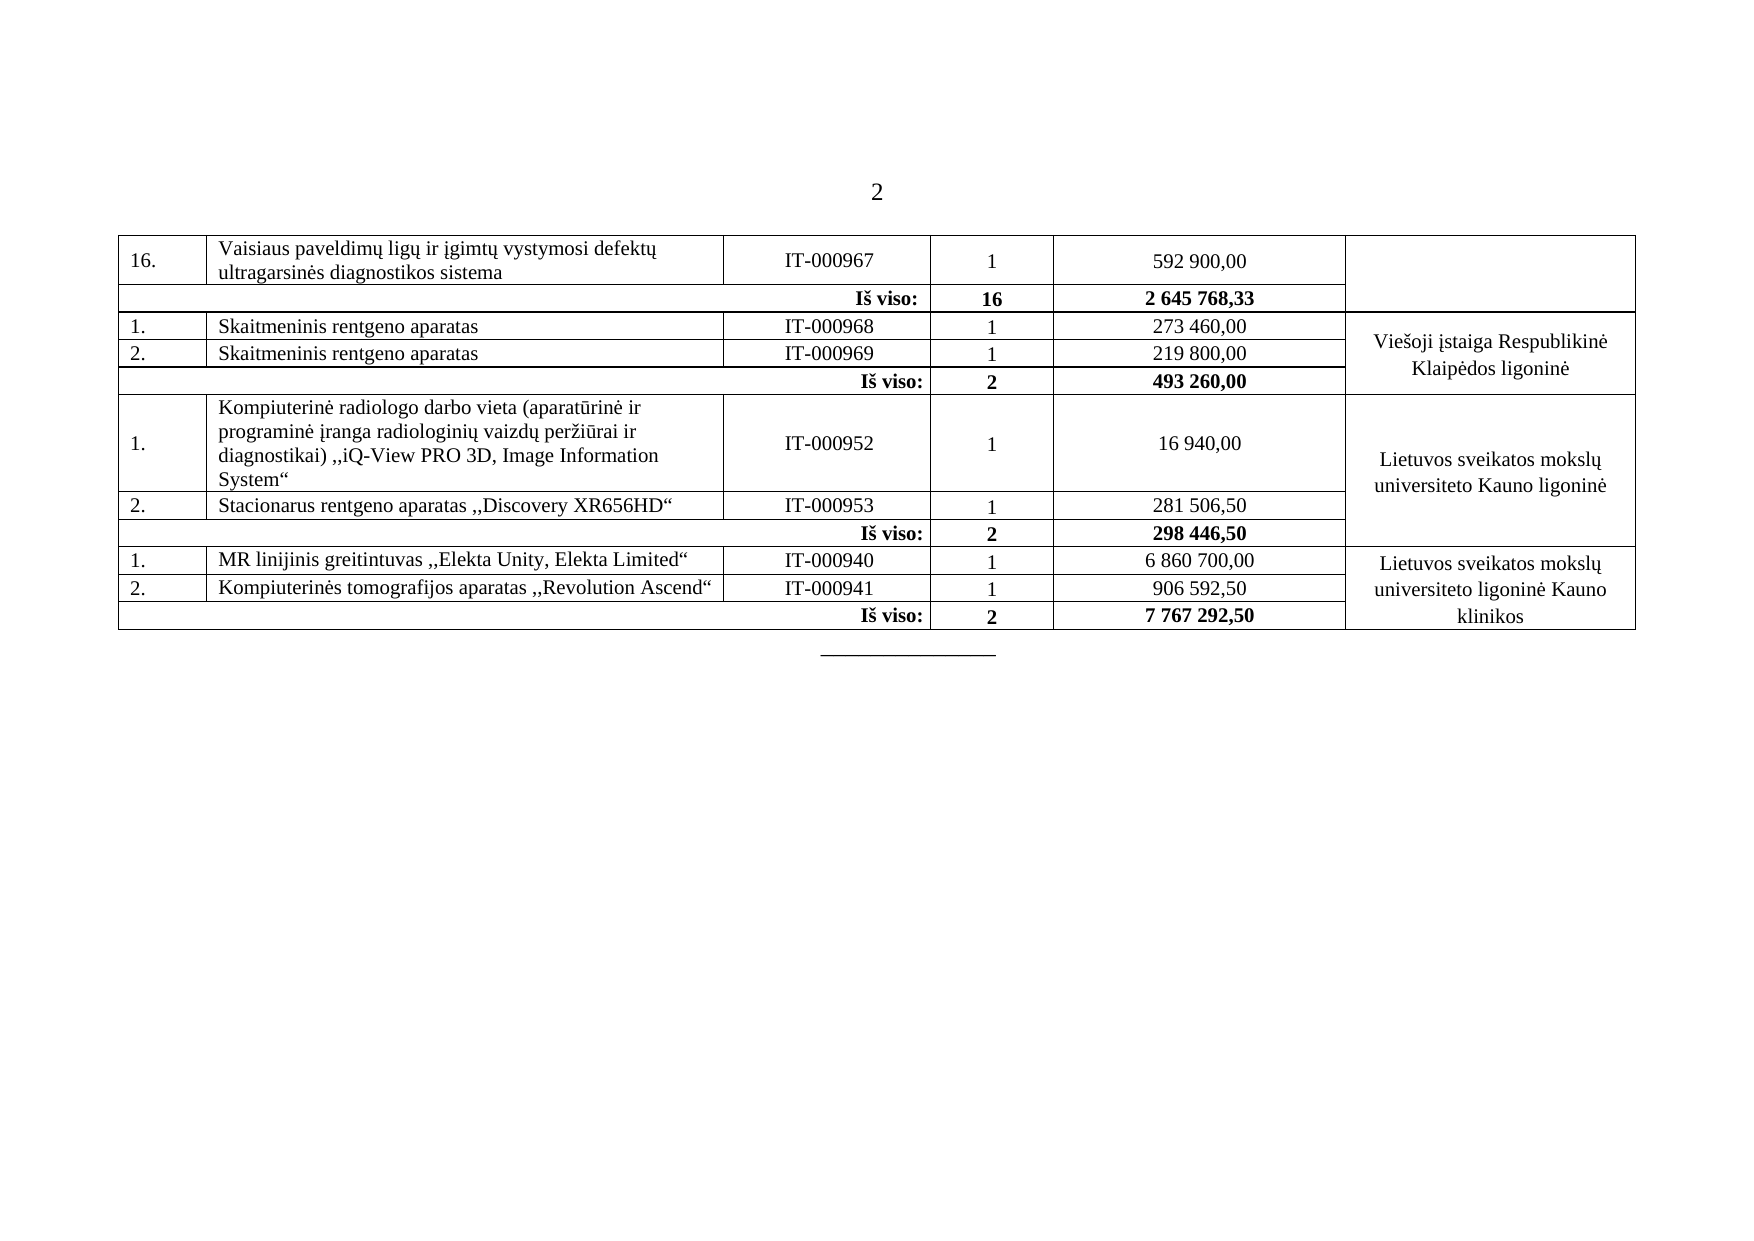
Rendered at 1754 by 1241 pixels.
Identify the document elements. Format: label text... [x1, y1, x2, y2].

table_cell 1 [931, 236, 1053, 284]
table_cell 16 [931, 285, 1053, 311]
table_cell Iš viso: [119, 602, 930, 629]
table_cell 16 940,00 [1054, 395, 1345, 491]
table_cell [119, 236, 206, 284]
table_cell Lietuvos sveikatos mokslų universiteto ligoninė Kauno klinikos [1346, 547, 1635, 629]
table_cell 2 [931, 602, 1053, 629]
table_cell 1 [931, 340, 1053, 366]
table_cell 298 446,50 [1054, 520, 1345, 546]
table_cell 592 900,00 [1054, 236, 1345, 284]
table_cell [119, 575, 206, 601]
table_cell 1 [931, 313, 1053, 339]
table_cell IT-000941 [724, 575, 930, 601]
table_cell [119, 492, 206, 519]
table_cell 906 592,50 [1054, 575, 1345, 601]
table_cell [119, 340, 206, 366]
table_cell Skaitmeninis rentgeno aparatas [207, 313, 723, 339]
table_cell [119, 395, 206, 491]
table_cell IT-000969 [724, 340, 930, 366]
table_cell 273 460,00 [1054, 313, 1345, 339]
table_cell Iš viso: [119, 368, 930, 394]
table_cell Stacionarus rentgeno aparatas ,,Discovery XR656HD“ [207, 492, 723, 519]
table_cell Kompiuterinė radiologo darbo vieta (aparatūrinė ir programinė įranga radiologinių vaizdų peržiūrai ir diagnostikai) ,,iQ-View PRO 3D, Image Information System“ [207, 395, 723, 491]
table_cell 2 [931, 520, 1053, 546]
table_cell IT-000967 [724, 236, 930, 284]
table_cell IT-000968 [724, 313, 930, 339]
table_cell [119, 547, 206, 574]
table_cell 493 260,00 [1054, 368, 1345, 394]
table_cell Vaisiaus paveldimų ligų ir įgimtų vystymosi defektų ultragarsinės diagnostikos sistema [207, 236, 723, 284]
table_cell 219 800,00 [1054, 340, 1345, 366]
table_cell Kompiuterinės tomografijos aparatas ,,Revolution Ascend“ [207, 575, 723, 601]
table_cell IT-000953 [724, 492, 930, 519]
table_cell [119, 313, 206, 339]
table_cell Lietuvos sveikatos mokslų universiteto Kauno ligoninė [1346, 395, 1635, 546]
table_cell Iš viso: [119, 285, 930, 311]
table_cell 7 767 292,50 [1054, 602, 1345, 629]
table_cell 1 [931, 395, 1053, 491]
table_cell MR linijinis greitintuvas ,,Elekta Unity, Elekta Limited“ [207, 547, 723, 574]
table_cell [1346, 236, 1635, 311]
table_cell Skaitmeninis rentgeno aparatas [207, 340, 723, 366]
table_cell IT-000940 [724, 547, 930, 574]
table_cell 6 860 700,00 [1054, 547, 1345, 574]
table_cell IT-000952 [724, 395, 930, 491]
text ______________ [709, 630, 1107, 658]
table_cell 2 [931, 368, 1053, 394]
table_cell 2 645 768,33 [1054, 285, 1345, 311]
table_cell 1 [931, 492, 1053, 519]
table_cell 1 [931, 547, 1053, 574]
table_cell Iš viso: [119, 520, 930, 546]
table_cell Viešoji įstaiga Respublikinė Klaipėdos ligoninė [1346, 313, 1635, 394]
table_cell 281 506,50 [1054, 492, 1345, 519]
table_cell 1 [931, 575, 1053, 601]
